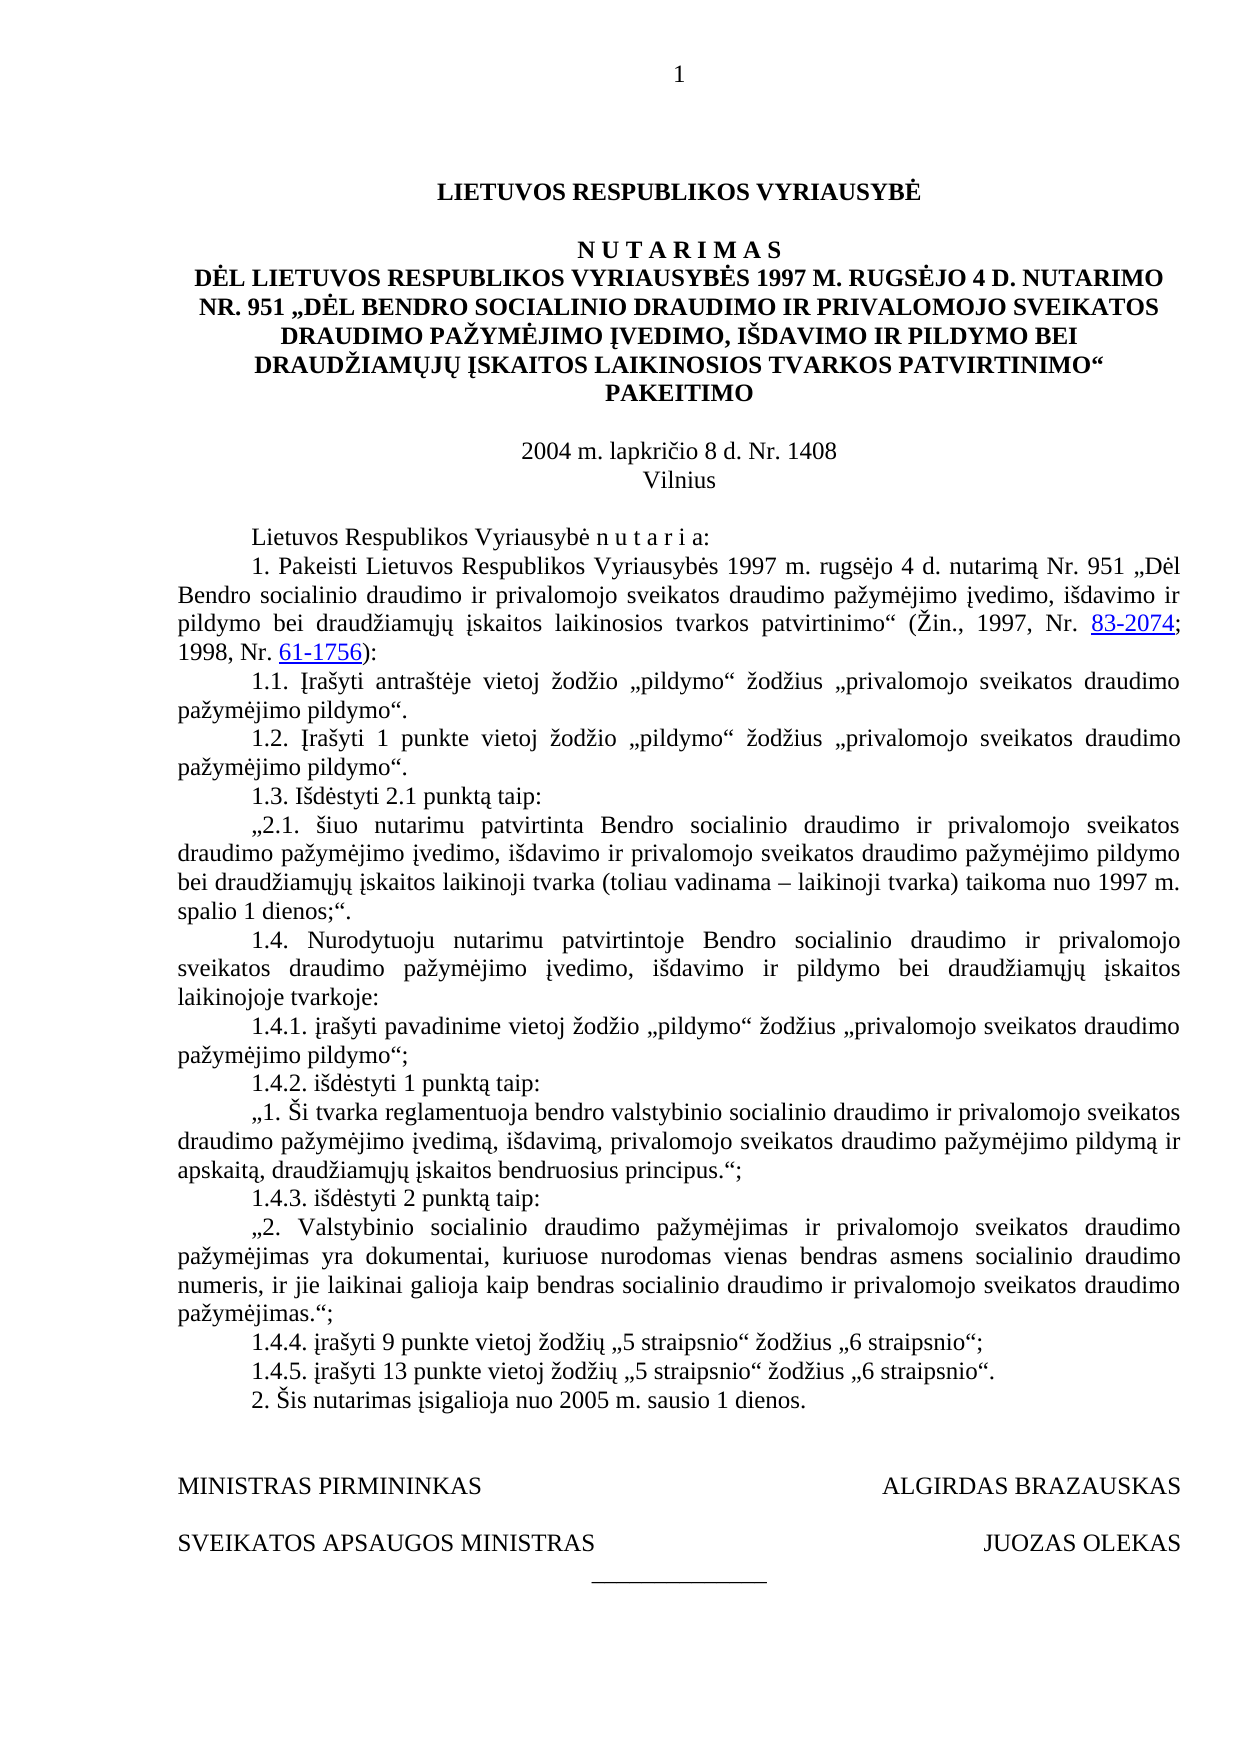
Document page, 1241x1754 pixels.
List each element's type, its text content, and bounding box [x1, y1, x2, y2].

text ______________ [177, 1557, 1181, 1586]
text 1.4.4. įrašyti 9 punkte vietoj žodžių „5 straipsnio“ žodžius „6 straipsnio“; [177, 1327, 1181, 1356]
text 1.4.5. įrašyti 13 punkte vietoj žodžių „5 straipsnio“ žodžius „6 straipsnio“. [177, 1356, 1181, 1385]
text „2. Valstybinio socialinio draudimo pažymėjimas ir privalomojo sveikatos draudimo pažymėjimas yra dokumentai, kuriuose nurodomas vienas bendras asmens socialinio draudimo numeris, ir jie laikinai galioja kaip bendras socialinio draudimo ir privalomojo sveikatos draudimo pažymėjimas.“; [177, 1212, 1181, 1327]
text Lietuvos Respublikos Vyriausybė nutaria: [177, 522, 1181, 551]
text 1.1. Įrašyti antraštėje vietoj žodžio „pildymo“ žodžius „privalomojo sveikatos draudimo pažymėjimo pildymo“. [177, 666, 1181, 723]
text SVEIKATOS APSAUGOS MINISTRAS JUOZAS OLEKAS [177, 1528, 1181, 1557]
text LIETUVOS RESPUBLIKOS VYRIAUSYBĖ [177, 177, 1181, 206]
text 1.4.1. įrašyti pavadinime vietoj žodžio „pildymo“ žodžius „privalomojo sveikatos draudimo pažymėjimo pildymo“; [177, 1011, 1181, 1068]
text 1.3. Išdėstyti 2.1 punktą taip: [177, 781, 1181, 810]
text 2004 m. lapkričio 8 d. Nr. 1408 [177, 436, 1181, 465]
text „2.1. šiuo nutarimu patvirtinta Bendro socialinio draudimo ir privalomojo sveikatos draudimo pažymėjimo įvedimo, išdavimo ir privalomojo sveikatos draudimo pažymėjimo pildymo bei draudžiamųjų įskaitos laikinoji tvarka (toliau vadinama – laikinoji tvarka) taikoma nuo 1997 m. spalio 1 dienos;“. [177, 810, 1181, 925]
text Vilnius [177, 465, 1181, 493]
text MINISTRAS PIRMININKAS ALGIRDAS BRAZAUSKAS [177, 1471, 1181, 1500]
text 1.4.2. išdėstyti 1 punktą taip: [177, 1068, 1181, 1097]
text 1.2. Įrašyti 1 punkte vietoj žodžio „pildymo“ žodžius „privalomojo sveikatos draudimo pažymėjimo pildymo“. [177, 723, 1181, 781]
text 2. Šis nutarimas įsigalioja nuo 2005 m. sausio 1 dienos. [177, 1385, 1181, 1413]
text N U T A R I M A S [177, 235, 1181, 263]
text 1.4. Nurodytuoju nutarimu patvirtintoje Bendro socialinio draudimo ir privalomojo sveikatos draudimo pažymėjimo įvedimo, išdavimo ir pildymo bei draudžiamųjų įskaitos laikinojoje tvarkoje: [177, 925, 1181, 1011]
text 1.4.3. išdėstyti 2 punktą taip: [177, 1183, 1181, 1212]
text „1. Ši tvarka reglamentuoja bendro valstybinio socialinio draudimo ir privalomojo sveikatos draudimo pažymėjimo įvedimą, išdavimą, privalomojo sveikatos draudimo pažymėjimo pildymą ir apskaitą, draudžiamųjų įskaitos bendruosius principus.“; [177, 1097, 1181, 1183]
text DĖL LIETUVOS RESPUBLIKOS VYRIAUSYBĖS 1997 M. RUGSĖJO 4 D. NUTARIMO NR. 951 „DĖL BENDRO SOCIALINIO DRAUDIMO IR PRIVALOMOJO SVEIKATOS DRAUDIMO PAŽYMĖJIMO ĮVEDIMO, IŠDAVIMO IR PILDYMO BEI DRAUDŽIAMŲJŲ ĮSKAITOS LAIKINOSIOS TVARKOS PATVIRTINIMO“ PAKEITIMO [177, 263, 1181, 407]
text 1. Pakeisti Lietuvos Respublikos Vyriausybės 1997 m. rugsėjo 4 d. nutarimą Nr. 951 „Dėl Bendro socialinio draudimo ir privalomojo sveikatos draudimo pažymėjimo įvedimo, išdavimo ir pildymo bei draudžiamųjų įskaitos laikinosios tvarkos patvirtinimo“ (Žin., 1997, Nr. 83-2074; 1998, Nr. 61-1756): [177, 551, 1181, 666]
